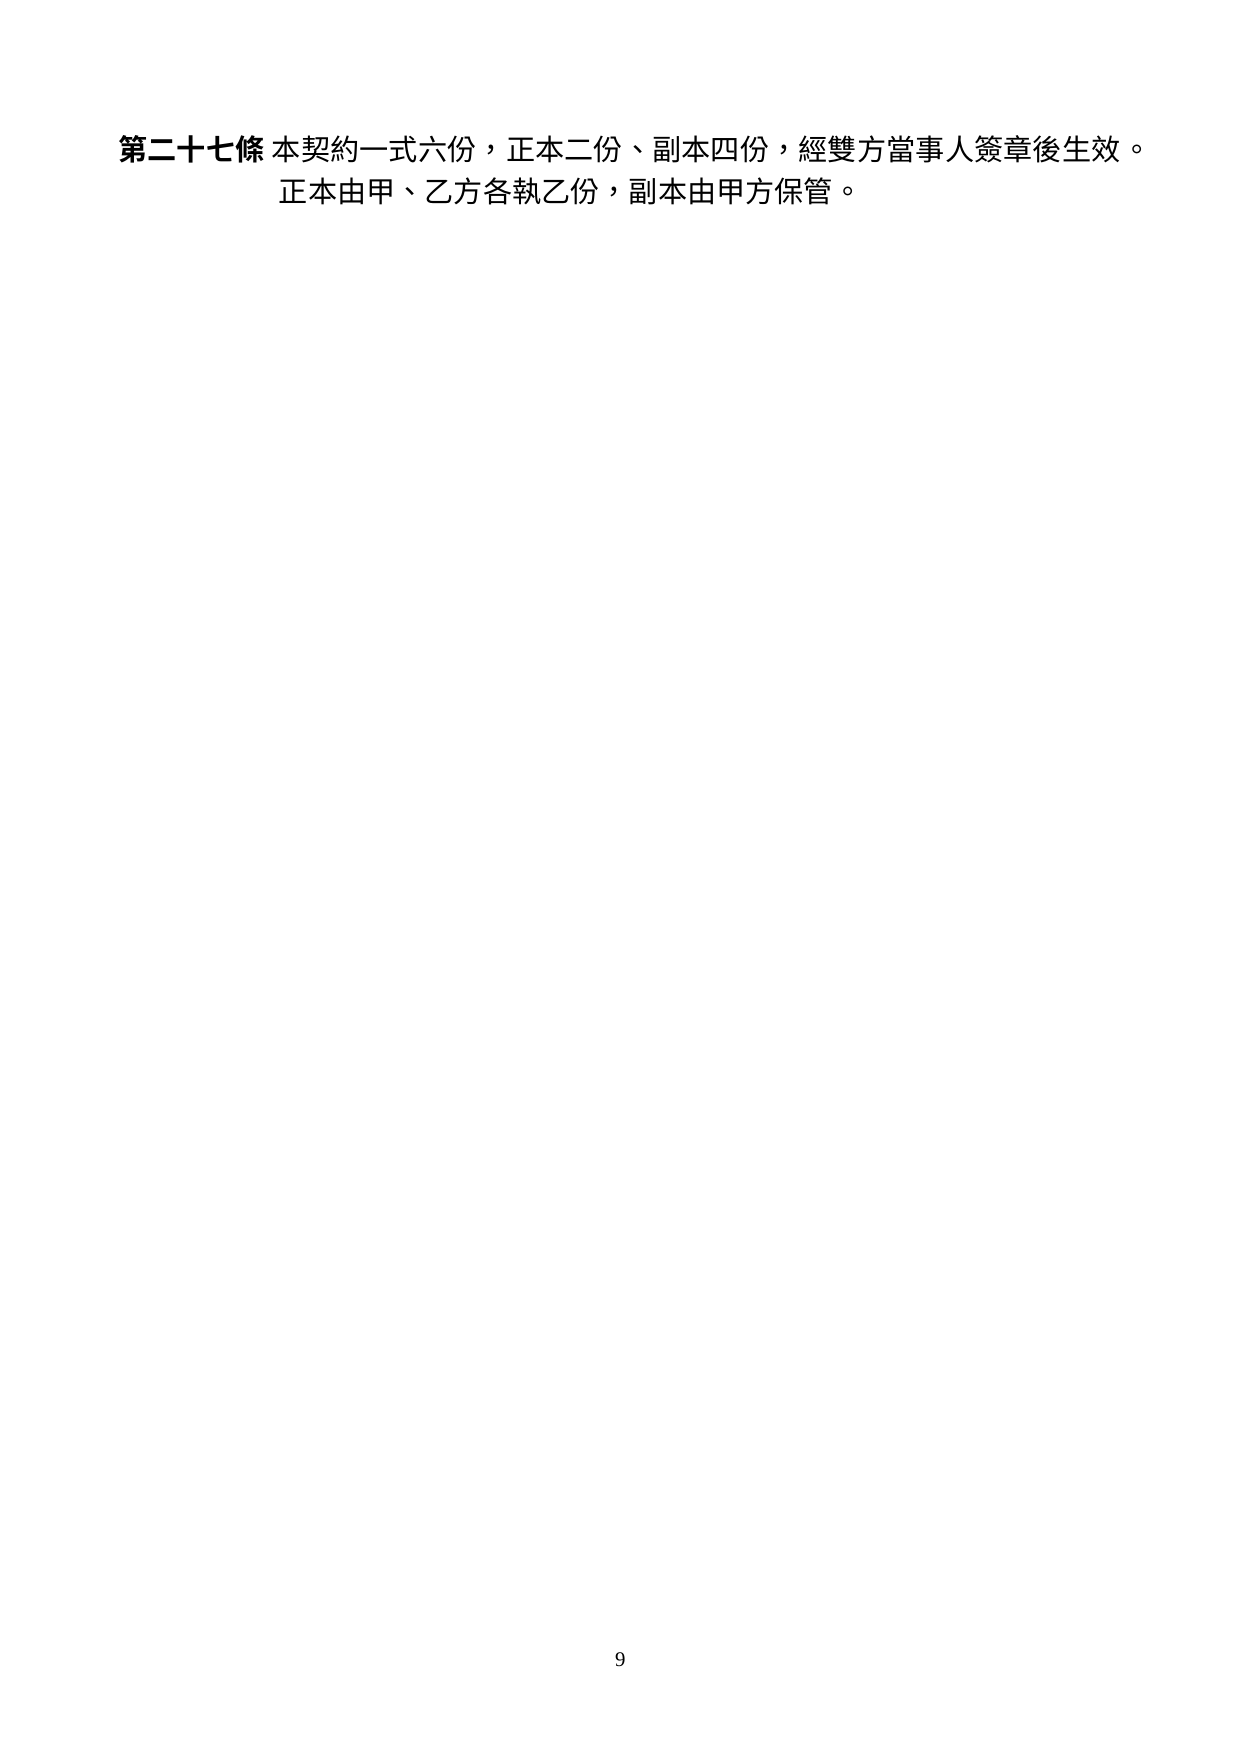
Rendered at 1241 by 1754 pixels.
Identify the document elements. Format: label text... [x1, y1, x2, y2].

text 第二十七條 本契約一式六份，正本二份、副本四份，經雙方當事人簽章後生效。正本由甲、乙方各執乙份，副本由甲方保管。 [118, 127, 1122, 210]
